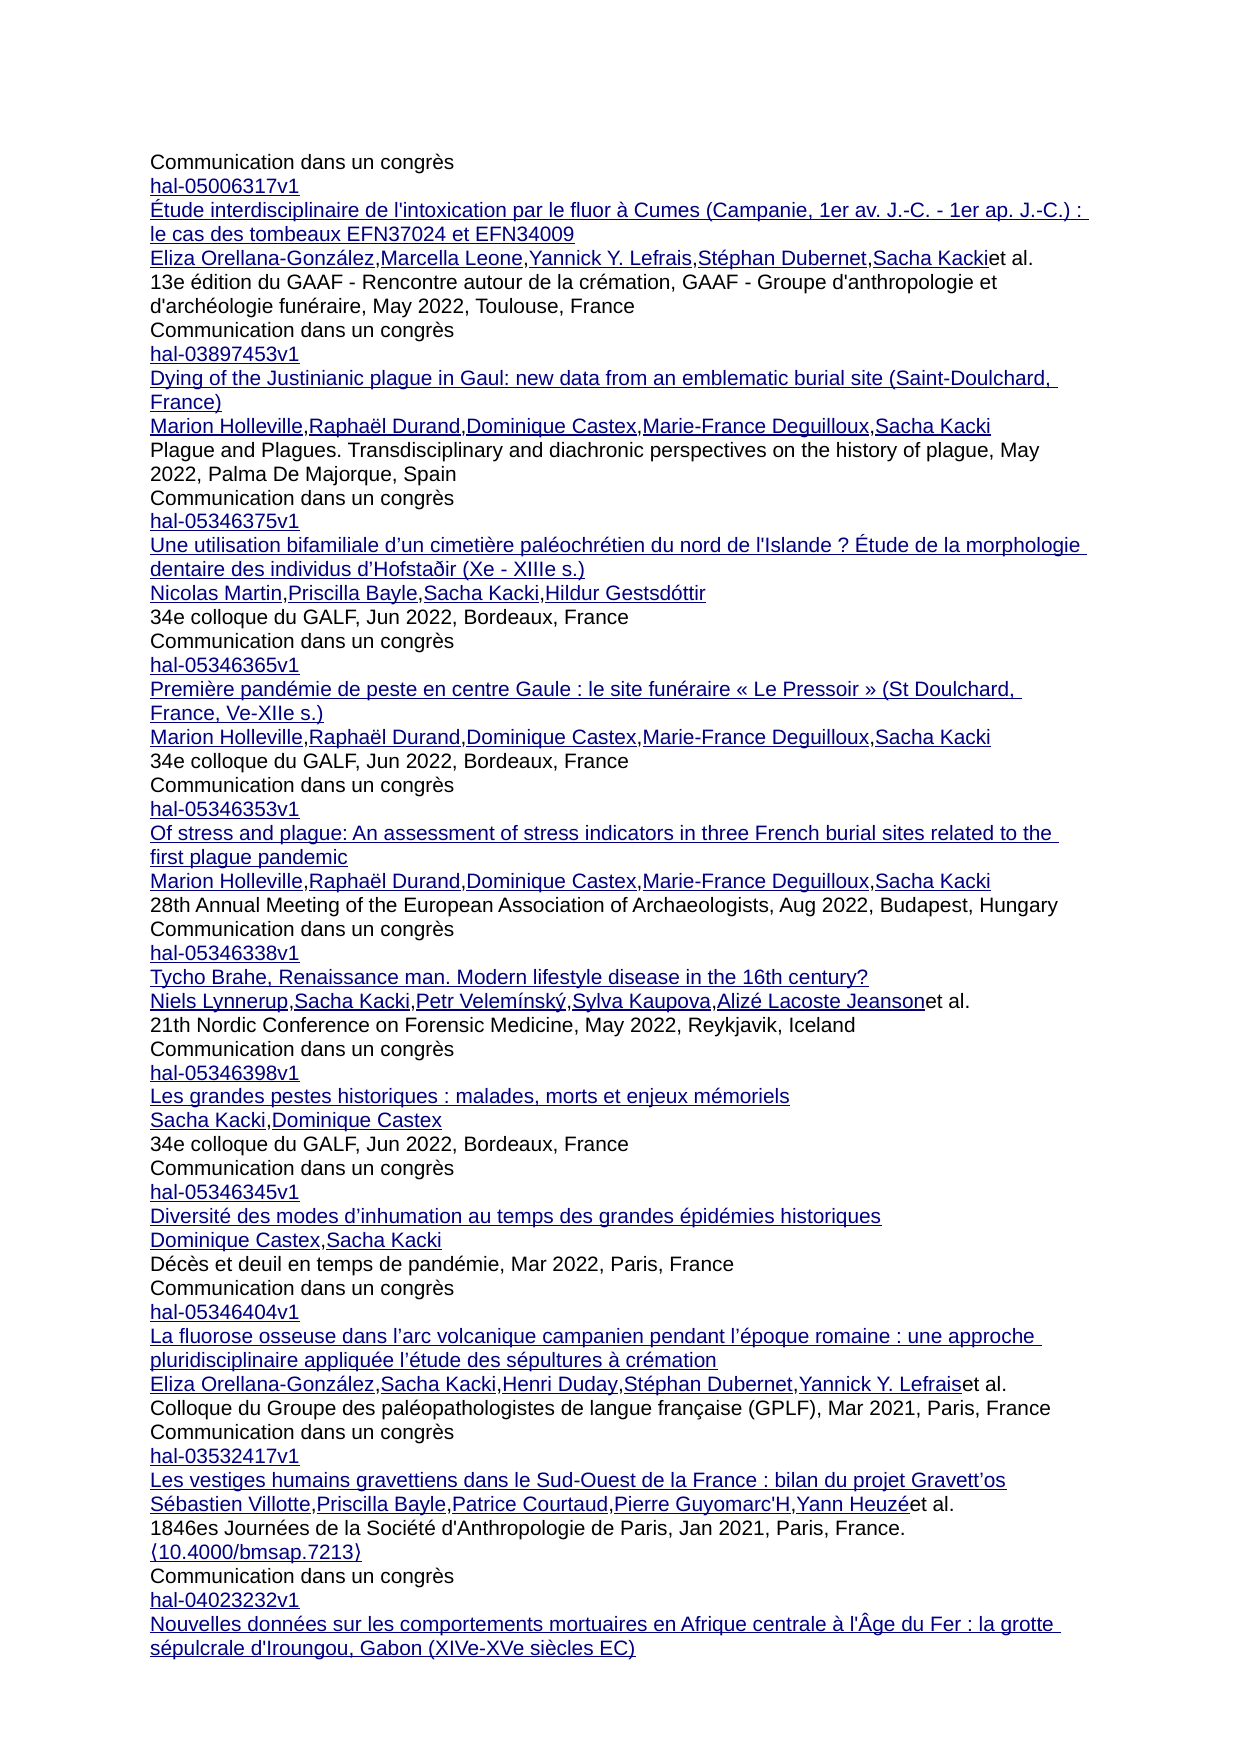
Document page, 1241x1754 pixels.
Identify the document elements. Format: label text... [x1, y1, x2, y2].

table_cell Diversité des modes d’inhumation au temps des grandes épidémies historiques Dominique Castex,Sacha Kacki Décès et deuil en temps de pandémie, Mar 2022, Paris, France Communication dans un congrès hal-05346404v1 [150, 1204, 1090, 1324]
table_cell Une utilisation bifamiliale d’un cimetière paléochrétien du nord de l'Islande ? Étude de la morphologie dentaire des individus d’Hofstaðir (Xe - XIIIe s.) Nicolas Martin,Priscilla Bayle,Sacha Kacki,Hildur Gestsdóttir 34e colloque du GALF, Jun 2022, Bordeaux, France Communication dans un congrès hal-05346365v1 [150, 533, 1090, 677]
table_cell Les vestiges humains gravettiens dans le Sud-Ouest de la France : bilan du projet Gravett’os Sébastien Villotte,Priscilla Bayle,Patrice Courtaud,Pierre Guyomarc'H,Yann Heuzéet al. 1846es Journées de la Société d'Anthropologie de Paris, Jan 2021, Paris, France. ⟨10.4000/bmsap.7213⟩ Communication dans un congrès hal-04023232v1 [150, 1468, 1090, 1611]
table_cell Communication dans un congrès hal-05006317v1 [150, 150, 1090, 198]
table_cell La fluorose osseuse dans l’arc volcanique campanien pendant l’époque romaine : une approche pluridisciplinaire appliquée l’étude des sépultures à crémation Eliza Orellana-González,Sacha Kacki,Henri Duday,Stéphan Dubernet,Yannick Y. Lefraiset al. Colloque du Groupe des paléopathologistes de langue française (GPLF), Mar 2021, Paris, France Communication dans un congrès hal-03532417v1 [150, 1324, 1090, 1468]
table_cell Première pandémie de peste en centre Gaule : le site funéraire « Le Pressoir » (St Doulchard, France, Ve-XIIe s.) Marion Holleville,Raphaël Durand,Dominique Castex,Marie-France Deguilloux,Sacha Kacki 34e colloque du GALF, Jun 2022, Bordeaux, France Communication dans un congrès hal-05346353v1 [150, 677, 1090, 821]
table_cell Tycho Brahe, Renaissance man. Modern lifestyle disease in the 16th century? Niels Lynnerup,Sacha Kacki,Petr Velemínský,Sylva Kaupova,Alizé Lacoste Jeansonet al. 21th Nordic Conference on Forensic Medicine, May 2022, Reykjavik, Iceland Communication dans un congrès hal-05346398v1 [150, 965, 1090, 1084]
table_cell Of stress and plague: An assessment of stress indicators in three French burial sites related to the first plague pandemic Marion Holleville,Raphaël Durand,Dominique Castex,Marie-France Deguilloux,Sacha Kacki 28th Annual Meeting of the European Association of Archaeologists, Aug 2022, Budapest, Hungary Communication dans un congrès hal-05346338v1 [150, 821, 1090, 964]
table_cell Nouvelles données sur les comportements mortuaires en Afrique centrale à l'Âge du Fer : la grotte sépulcrale d'Iroungou, Gabon (XIVe-XVe siècles EC) [150, 1611, 1090, 1659]
table_cell Dying of the Justinianic plague in Gaul: new data from an emblematic burial site (Saint-Doulchard, France) Marion Holleville,Raphaël Durand,Dominique Castex,Marie-France Deguilloux,Sacha Kacki Plague and Plagues. Transdisciplinary and diachronic perspectives on the history of plague, May 2022, Palma De Majorque, Spain Communication dans un congrès hal-05346375v1 [150, 366, 1090, 533]
table_cell Les grandes pestes historiques : malades, morts et enjeux mémoriels Sacha Kacki,Dominique Castex 34e colloque du GALF, Jun 2022, Bordeaux, France Communication dans un congrès hal-05346345v1 [150, 1084, 1090, 1204]
table_cell Étude interdisciplinaire de l'intoxication par le fluor à Cumes (Campanie, 1er av. J.-C. - 1er ap. J.-C.) : le cas des tombeaux EFN37024 et EFN34009 Eliza Orellana-González,Marcella Leone,Yannick Y. Lefrais,Stéphan Dubernet,Sacha Kackiet al. 13e édition du GAAF - Rencontre autour de la crémation, GAAF - Groupe d'anthropologie et d'archéologie funéraire, May 2022, Toulouse, France Communication dans un congrès hal-03897453v1 [150, 198, 1090, 366]
